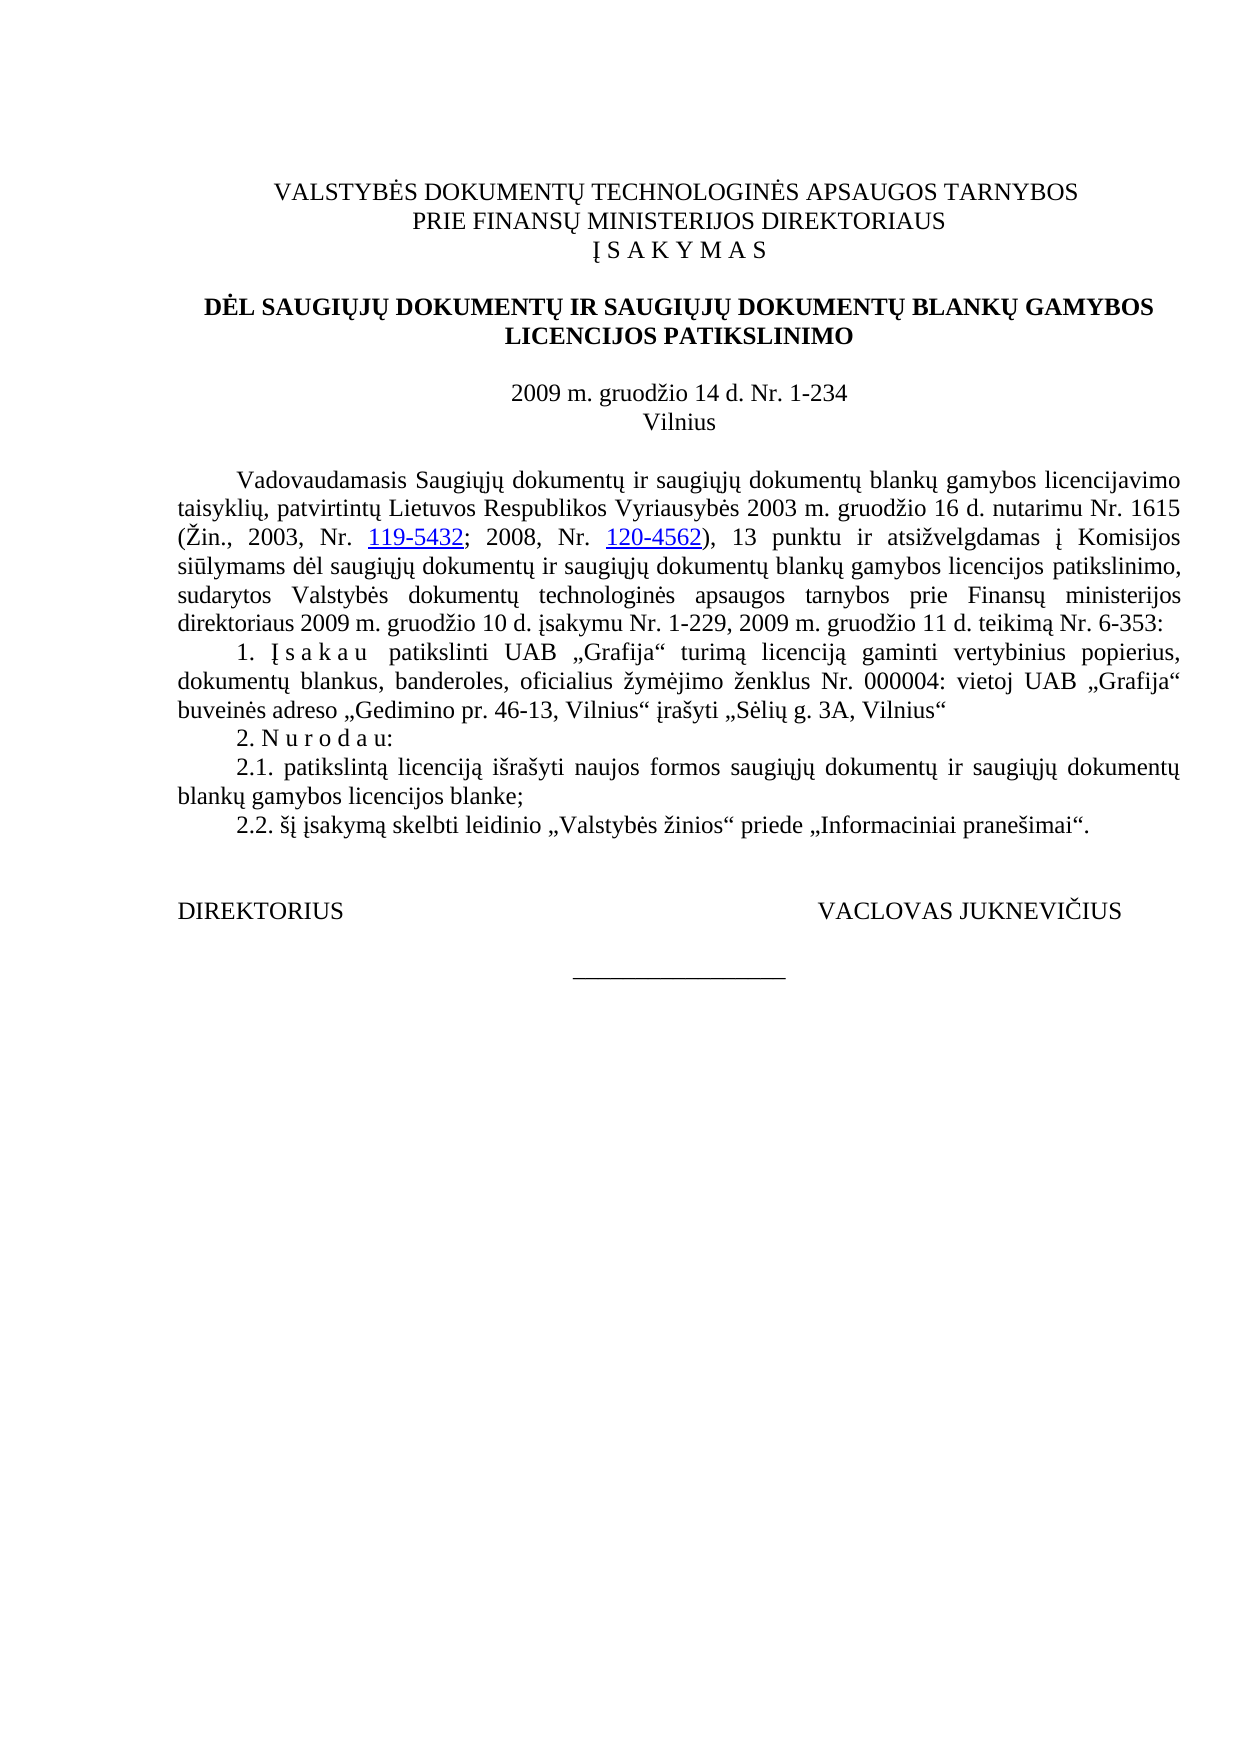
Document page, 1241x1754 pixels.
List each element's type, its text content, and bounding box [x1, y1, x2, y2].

text Vadovaudamasis Saugiųjų dokumentų ir saugiųjų dokumentų blankų gamybos licencijavimo taisyklių, patvirtintų Lietuvos Respublikos Vyriausybės 2003 m. gruodžio 16 d. nutarimu Nr. 1615 (Žin., 2003, Nr. 119-5432; 2008, Nr. 120-4562), 13 punktu ir atsižvelgdamas į Komisijos siūlymams dėl saugiųjų dokumentų ir saugiųjų dokumentų blankų gamybos licencijos patikslinimo, sudarytos Valstybės dokumentų technologinės apsaugos tarnybos prie Finansų ministerijos direktoriaus 2009 m. gruodžio 10 d. įsakymu Nr. 1-229, 2009 m. gruodžio 11 d. teikimą Nr. 6-353: [177, 465, 1181, 637]
text Direktorius Vaclovas Juknevičius [177, 896, 1181, 925]
text 2.2. šį įsakymą skelbti leidinio „Valstybės žinios“ priede „Informaciniai pranešimai“. [177, 810, 1181, 838]
text VALSTYBĖS DOKUMENTŲ TECHNOLOGINĖS APSAUGOS TARNYBOS [177, 177, 1181, 206]
text Vilnius [177, 407, 1181, 436]
text 2.1. patikslintą licenciją išrašyti naujos formos saugiųjų dokumentų ir saugiųjų dokumentų blankų gamybos licencijos blanke; [177, 752, 1181, 810]
text ĮSAKYMAS [177, 235, 1181, 263]
text DĖL SAUGIŲJŲ DOKUMENTŲ IR SAUGIŲJŲ DOKUMENTŲ BLANKŲ GAMYBOS LICENCIJOS PATIKSLINIMO [177, 292, 1181, 350]
text 1. Įsakau patikslinti UAB „Grafija“ turimą licenciją gaminti vertybinius popierius, dokumentų blankus, banderoles, oficialius žymėjimo ženklus Nr. 000004: vietoj UAB „Grafija“ buveinės adreso „Gedimino pr. 46-13, Vilnius“ įrašyti „Sėlių g. 3A, Vilnius“ [177, 637, 1181, 723]
text 2009 m. gruodžio 14 d. Nr. 1-234 [177, 378, 1181, 407]
text _________________ [177, 953, 1181, 982]
text PRIE FINANSŲ MINISTERIJOS DIREKTORIAUS [177, 206, 1181, 235]
text 2. Nurodau: [177, 723, 1181, 752]
